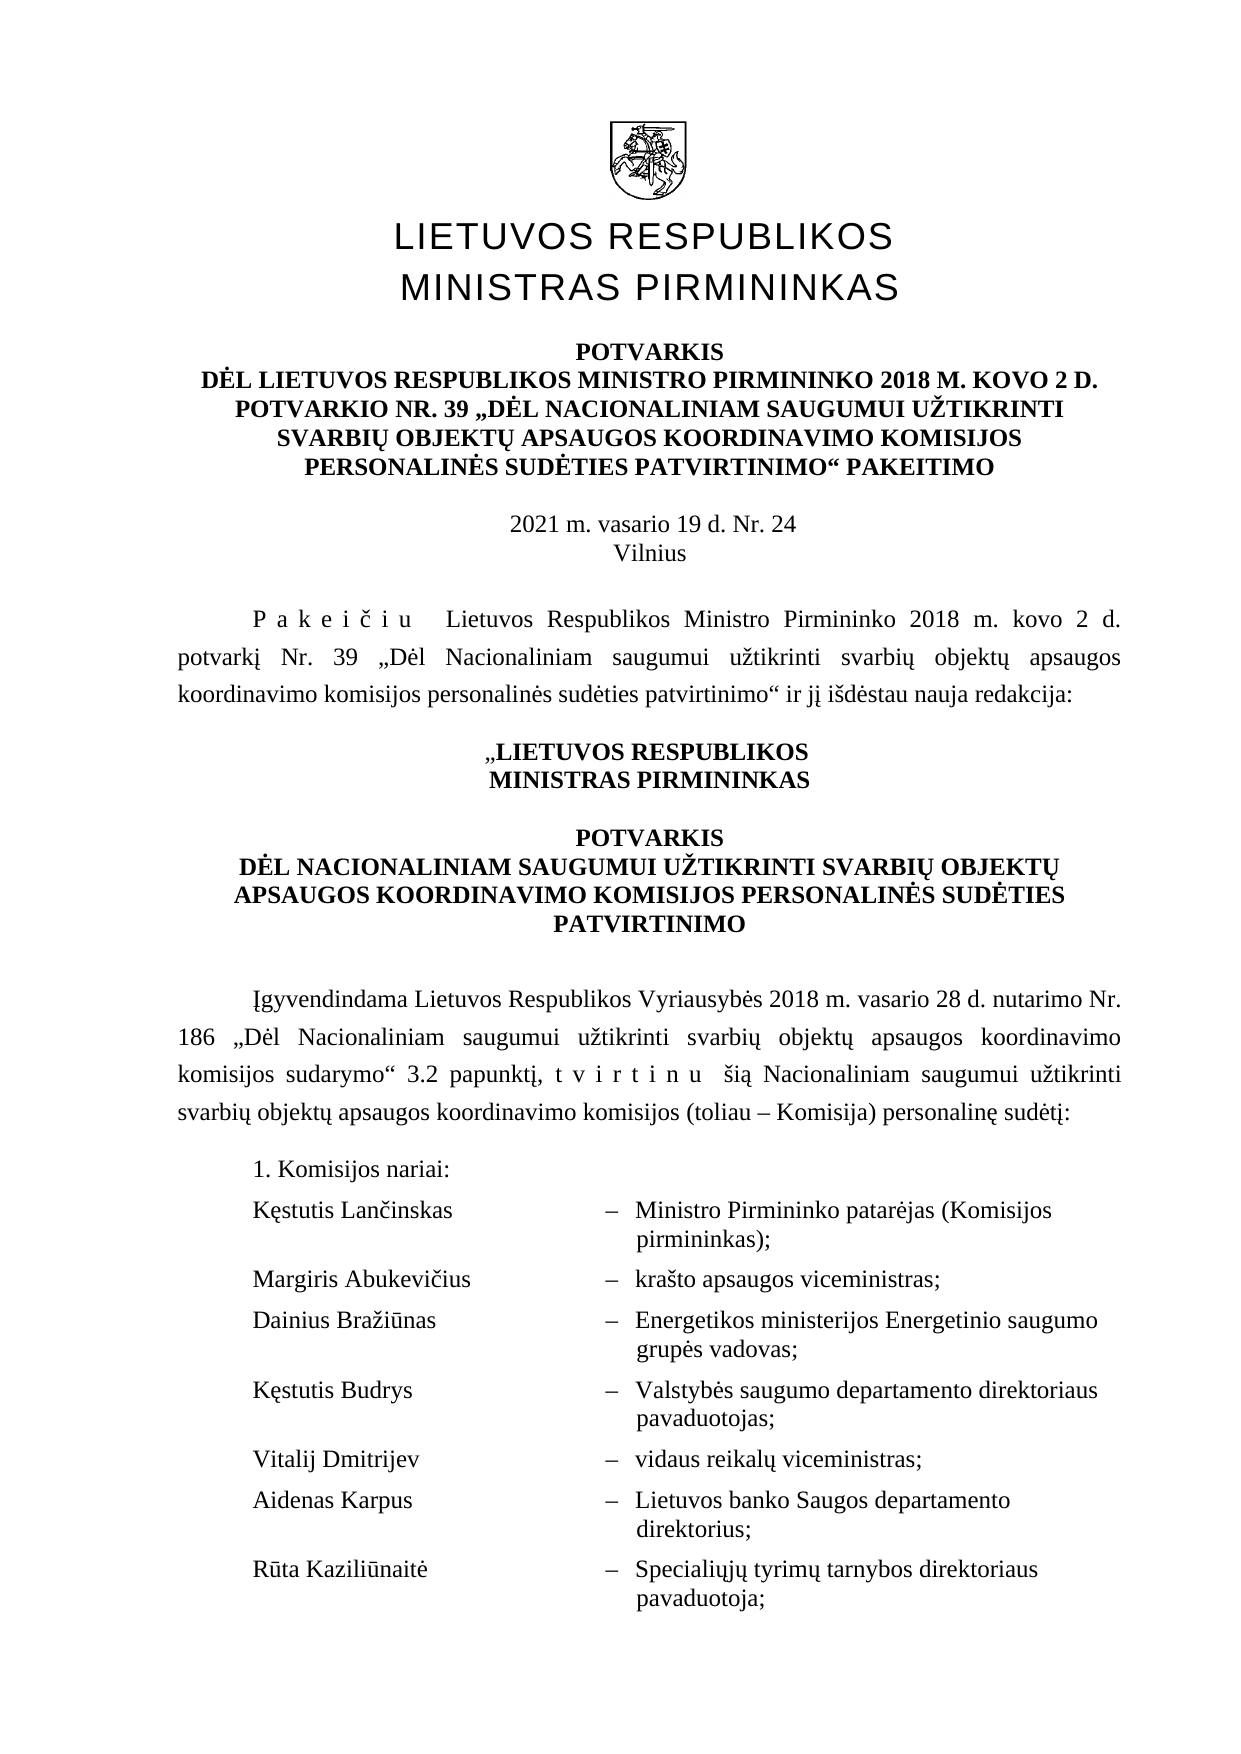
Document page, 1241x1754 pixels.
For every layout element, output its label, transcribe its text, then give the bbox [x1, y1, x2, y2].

text DĖL NACIONALINIAM SAUGUMUI UŽTIKRINTI SVARBIŲ OBJEKTŲ APSAUGOS KOORDINAVIMO KOMISIJOS PERSONALINĖS SUDĖTIES PATVIRTINIMO [177, 852, 1122, 938]
text MINISTRAS PIRMININKAS [177, 265, 1122, 308]
text Pakeičiu Lietuvos Respublikos Ministro Pirmininko 2018 m. kovo 2 d. potvarkį Nr. 39 „Dėl Nacionaliniam saugumui užtikrinti svarbių objektų apsaugos koordinavimo komisijos personalinės sudėties patvirtinimo“ ir jį išdėstau nauja redakcija: [177, 596, 1122, 708]
text 2021 m. vasario 19 d. Nr. 24 [177, 509, 1122, 538]
text LIETUVOS RESPUBLIKOS [177, 214, 1122, 258]
text „LIETUVOS RESPUBLIKOS [177, 737, 1122, 766]
text Kęstutis Budrys – Valstybės saugumo departamento direktoriaus pavaduotojas; [252, 1375, 1122, 1432]
text Kęstutis Lančinskas – Ministro Pirmininko patarėjas (Komisijos pirmininkas); [252, 1195, 1122, 1252]
text MINISTRAS PIRMININKAS [177, 766, 1122, 794]
text DĖL LIETUVOS RESPUBLIKOS MINISTRO PIRMININKO 2018 M. KOVO 2 D. POTVARKIO NR. 39 „DĖL NACIONALINIAM SAUGUMUI UŽTIKRINTI SVARBIŲ OBJEKTŲ APSAUGOS KOORDINAVIMO KOMISIJOS PERSONALINĖS SUDĖTIES PATVIRTINIMO“ PAKEITIMO [177, 366, 1122, 481]
text Vilnius [177, 538, 1122, 567]
text Įgyvendindama Lietuvos Respublikos Vyriausybės 2018 m. vasario 28 d. nutarimo Nr. 186 „Dėl Nacionaliniam saugumui užtikrinti svarbių objektų apsaugos koordinavimo komisijos sudarymo“ 3.2 papunktį, tvirtinu šią Nacionaliniam saugumui užtikrinti svarbių objektų apsaugos koordinavimo komisijos (toliau – Komisija) personalinę sudėtį: [177, 976, 1122, 1126]
text 1. Komisijos nariai: [252, 1154, 1122, 1183]
text Margiris Abukevičius – krašto apsaugos viceministras; [252, 1264, 1122, 1293]
text Vitalij Dmitrijev – vidaus reikalų viceministras; [252, 1444, 1122, 1473]
text Rūta Kaziliūnaitė – Specialiųjų tyrimų tarnybos direktoriaus pavaduotoja; [252, 1554, 1122, 1612]
text Aidenas Karpus – Lietuvos banko Saugos departamento direktorius; [252, 1485, 1122, 1542]
text POTVARKIS [177, 823, 1122, 852]
text Dainius Bražiūnas – Energetikos ministerijos Energetinio saugumo grupės vadovas; [252, 1305, 1122, 1363]
text POTVARKIS [177, 337, 1122, 366]
